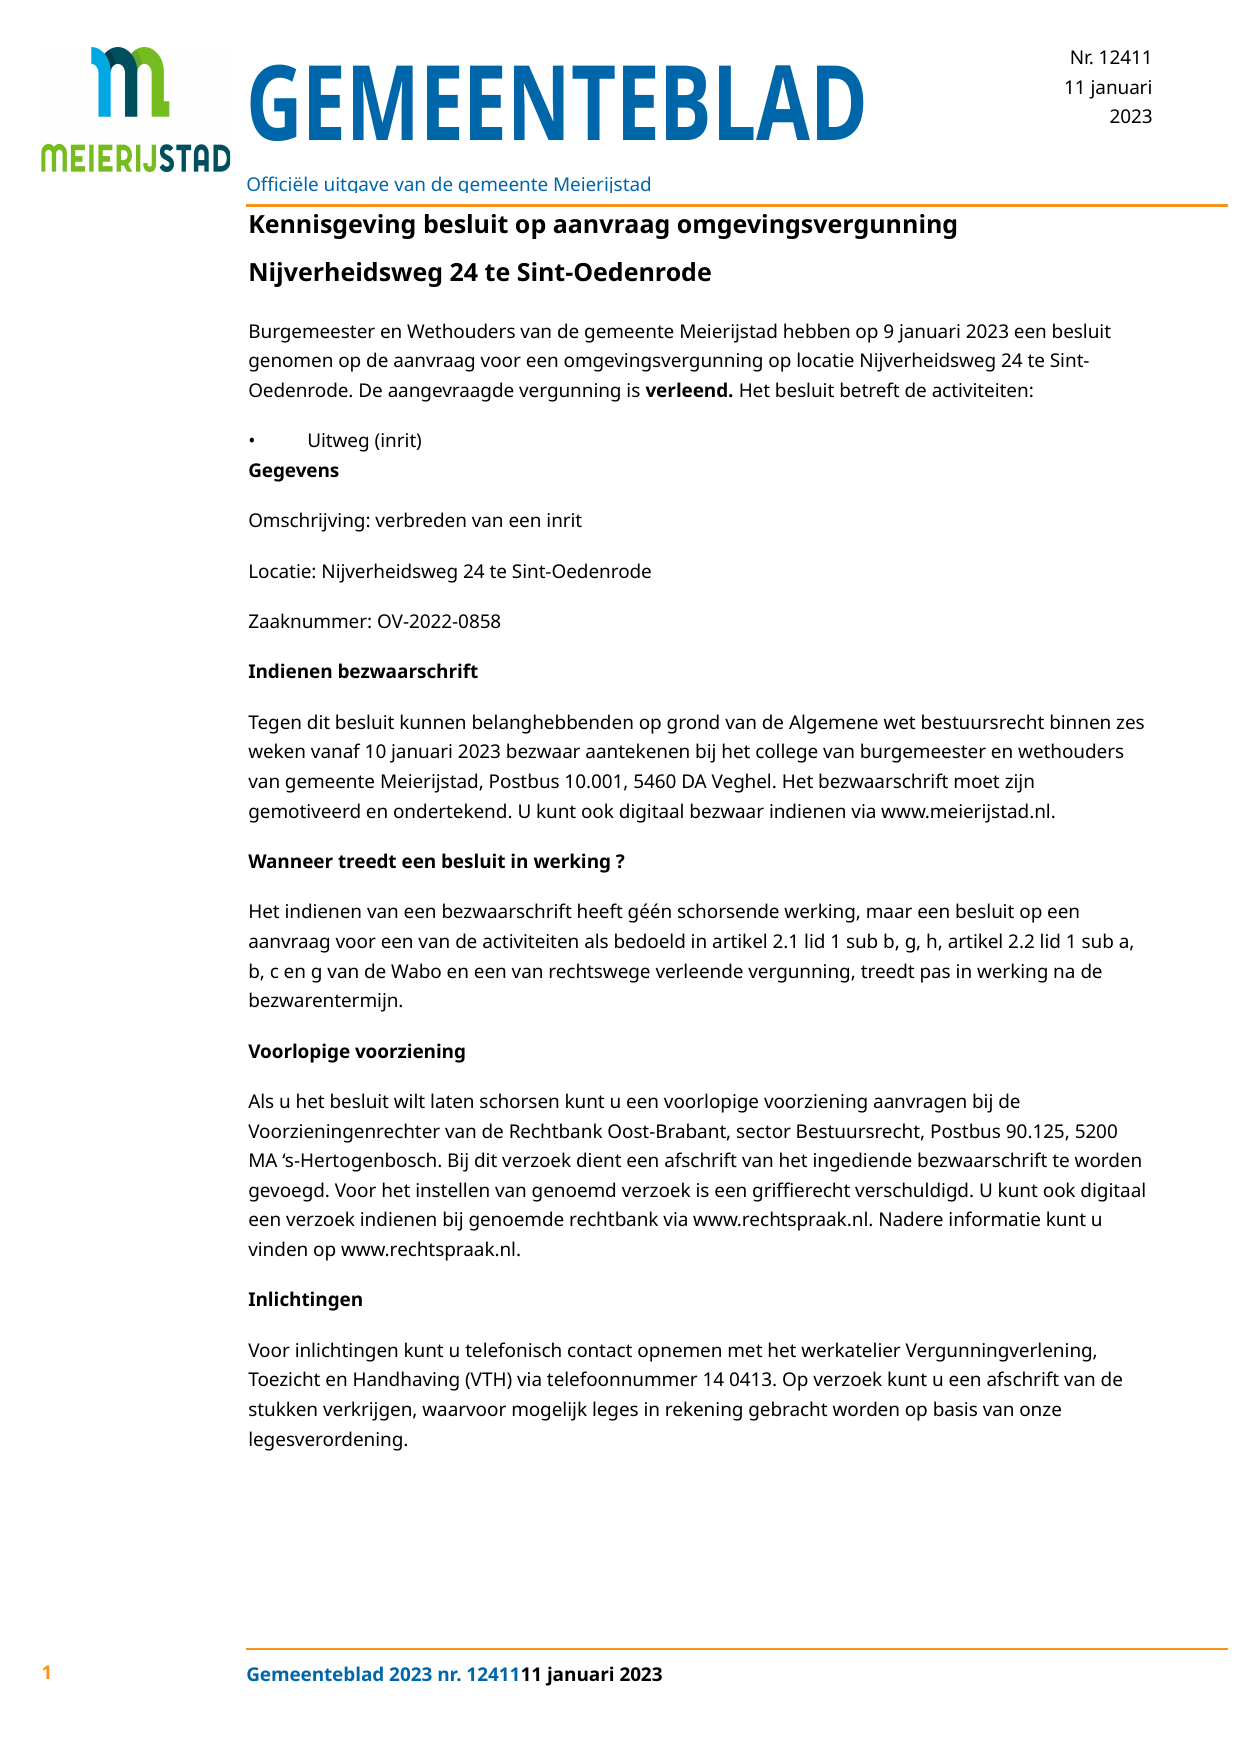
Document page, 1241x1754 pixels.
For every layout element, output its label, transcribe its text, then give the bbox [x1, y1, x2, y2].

text Locatie: Nijverheidsweg 24 te Sint-Oedenrode [248, 558, 1152, 584]
text Kennisgeving besluit op aanvraag omgevingsvergunning Nijverheidsweg 24 te Sint-Oedenrode [248, 207, 1152, 288]
text Voor inlichtingen kunt u telefonisch contact opnemen met het werkatelier Vergunningverlening, Toezicht en Handhaving (VTH) via telefoonnummer 14 0413. Op verzoek kunt u een afschrift van de stukken verkrijgen, waarvoor mogelijk leges in rekening gebracht worden op basis van onze legesverordening. [248, 1337, 1152, 1452]
text Inlichtingen [248, 1287, 1152, 1312]
text Het indienen van een bezwaarschrift heeft géén schorsende werking, maar een besluit op een aanvraag voor een van de activiteiten als bedoeld in artikel 2.1 lid 1 sub b, g, h, artikel 2.2 lid 1 sub a, b, c en g van de Wabo en een van rechtswege verleende vergunning, treedt pas in werking na de bezwarentermijn. [248, 899, 1152, 1013]
text Als u het besluit wilt laten schorsen kunt u een voorlopige voorziening aanvragen bij de Voorzieningenrechter van de Rechtbank Oost-Brabant, sector Bestuursrecht, Postbus 90.125, 5200 MA ‘s-Hertogenbosch. Bij dit verzoek dient een afschrift van het ingediende bezwaarschrift te worden gevoegd. Voor het instellen van genoemd verzoek is een griffierecht verschuldigd. U kunt ook digitaal een verzoek indienen bij genoemde rechtbank via www.rechtspraak.nl. Nadere informatie kunt u vinden op www.rechtspraak.nl. [248, 1088, 1152, 1262]
text Burgemeester en Wethouders van de gemeente Meierijstad hebben op 9 januari 2023 een besluit genomen op de aanvraag voor een omgevingsvergunning op locatie Nijverheidsweg 24 te Sint-Oedenrode. De aangevraagde vergunning is verleend. Het besluit betreft de activiteiten: [248, 318, 1152, 403]
text Wanneer treedt een besluit in werking ? [248, 848, 1152, 874]
text Omschrijving: verbreden van een inrit [248, 507, 1152, 533]
list Uitweg (inrit) [248, 427, 1152, 453]
text Indienen bezwaarschrift [248, 659, 1152, 684]
text Voorlopige voorziening [248, 1038, 1152, 1064]
text Tegen dit besluit kunnen belanghebbenden op grond van de Algemene wet bestuursrecht binnen zes weken vanaf 10 januari 2023 bezwaar aantekenen bij het college van burgemeester en wethouders van gemeente Meierijstad, Postbus 10.001, 5460 DA Veghel. Het bezwaarschrift moet zijn gemotiveerd en ondertekend. U kunt ook digitaal bezwaar indienen via www.meierijstad.nl. [248, 709, 1152, 824]
text Zaaknummer: OV-2022-0858 [248, 608, 1152, 634]
text Gegevens [248, 457, 1152, 483]
picture [41, 47, 231, 172]
